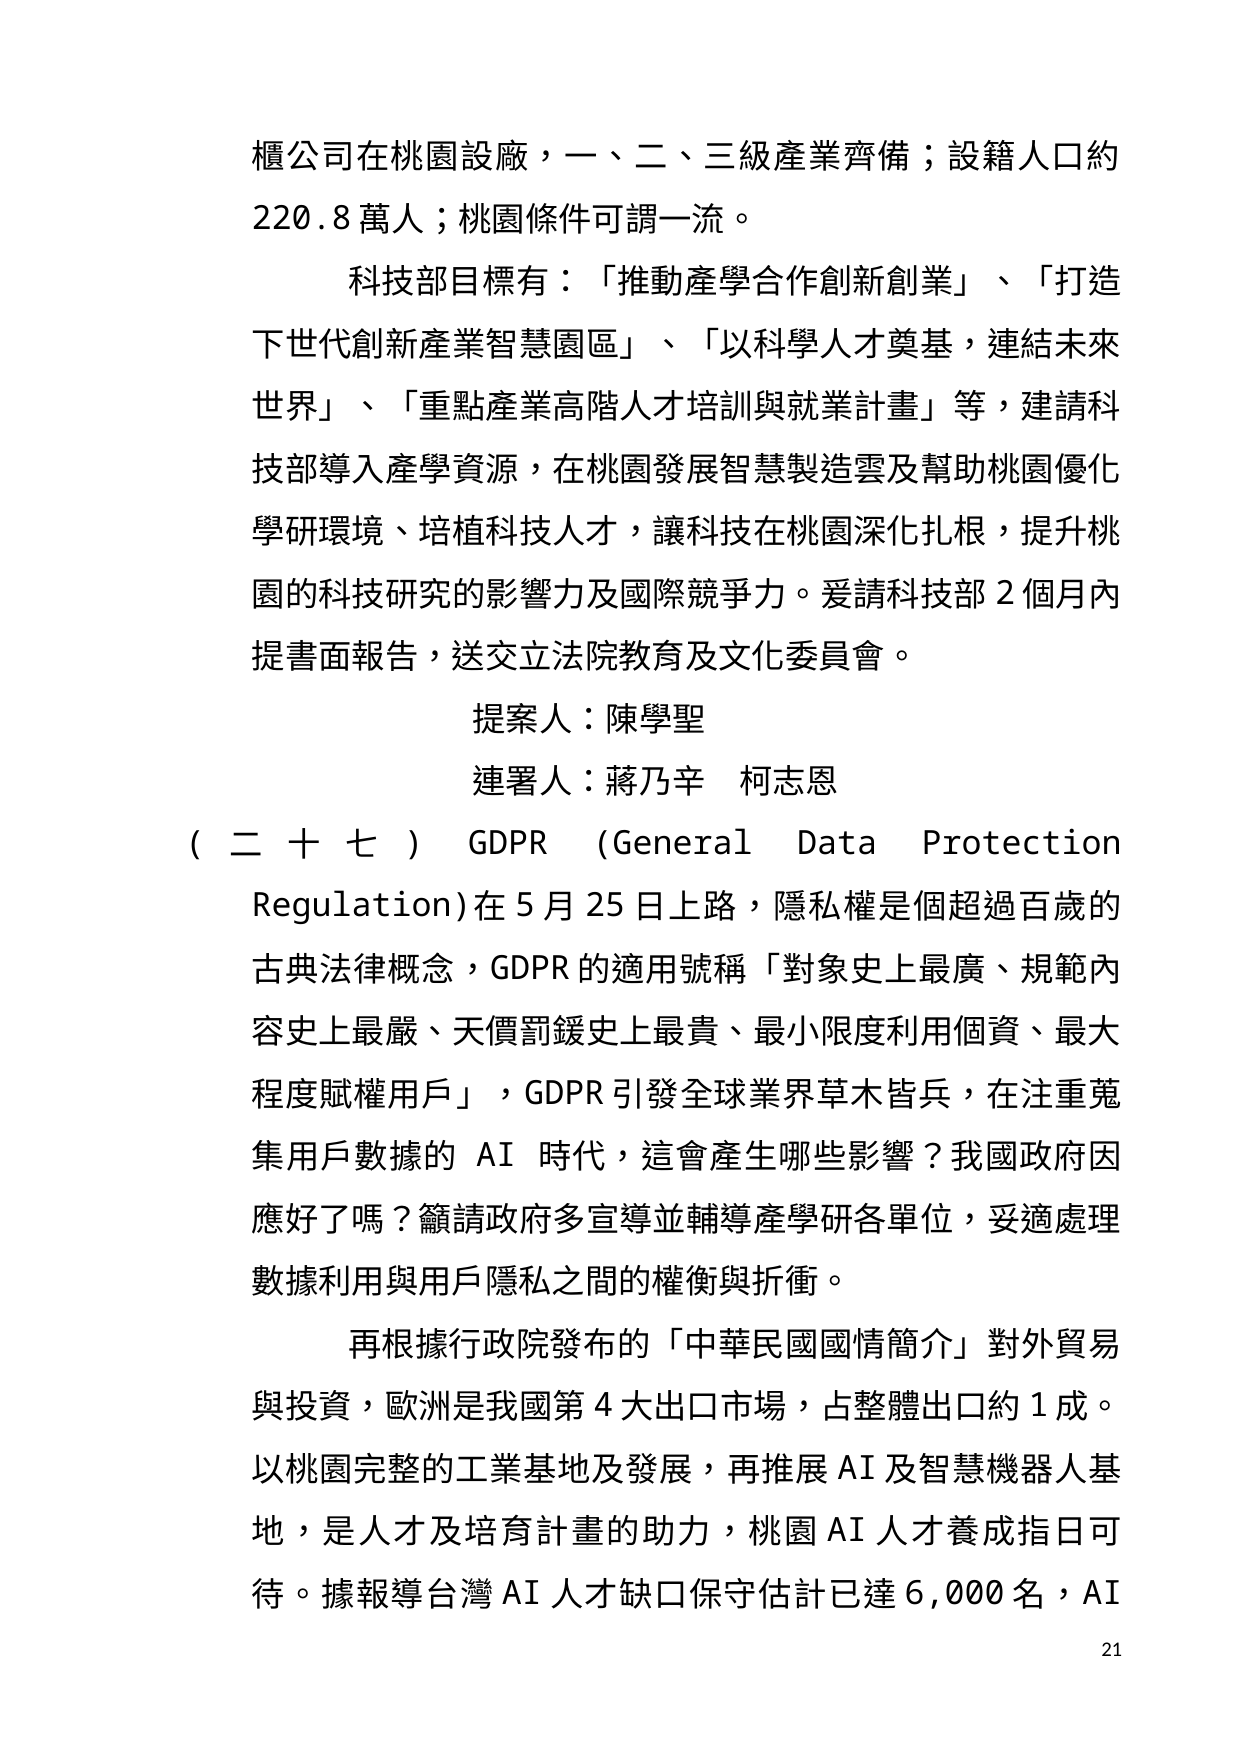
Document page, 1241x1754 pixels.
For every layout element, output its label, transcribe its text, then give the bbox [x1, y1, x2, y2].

text (二十七) GDPR (General Data Protection Regulation)在5月25日上路，隱私權是個超過百歲的古典法律概念，GDPR的適用號稱「對象史上最廣、規範內容史上最嚴、天價罰鍰史上最貴、最小限度利用個資、最大程度賦權用戶」，GDPR引發全球業界草木皆兵，在注重蒐集用戶數據的 AI 時代，這會產生哪些影響？我國政府因應好了嗎？籲請政府多宣導並輔導產學研各單位，妥適處理數據利用與用戶隱私之間的權衡與折衝。 [185, 800, 1122, 1300]
text 櫃公司在桃園設廠，一、二、三級產業齊備；設籍人口約220.8萬人；桃園條件可謂一流。 [185, 112, 1122, 237]
text 連署人：蔣乃辛 柯志恩 [472, 737, 1122, 800]
text 科技部目標有：「推動產學合作創新創業」、「打造下世代創新產業智慧園區」、「以科學人才奠基，連結未來世界」、「重點產業高階人才培訓與就業計畫」等，建請科技部導入產學資源，在桃園發展智慧製造雲及幫助桃園優化學研環境、培植科技人才，讓科技在桃園深化扎根，提升桃園的科技研究的影響力及國際競爭力。爰請科技部2個月內提書面報告，送交立法院教育及文化委員會。 [185, 237, 1122, 675]
text 再根據行政院發布的「中華民國國情簡介」對外貿易與投資，歐洲是我國第4大出口市場，占整體出口約1成。以桃園完整的工業基地及發展，再推展AI及智慧機器人基地，是人才及培育計畫的助力，桃園AI人才養成指日可待。據報導台灣AI人才缺口保守估計已達6,000名，AI [185, 1300, 1122, 1612]
text 提案人：陳學聖 [472, 675, 1122, 737]
